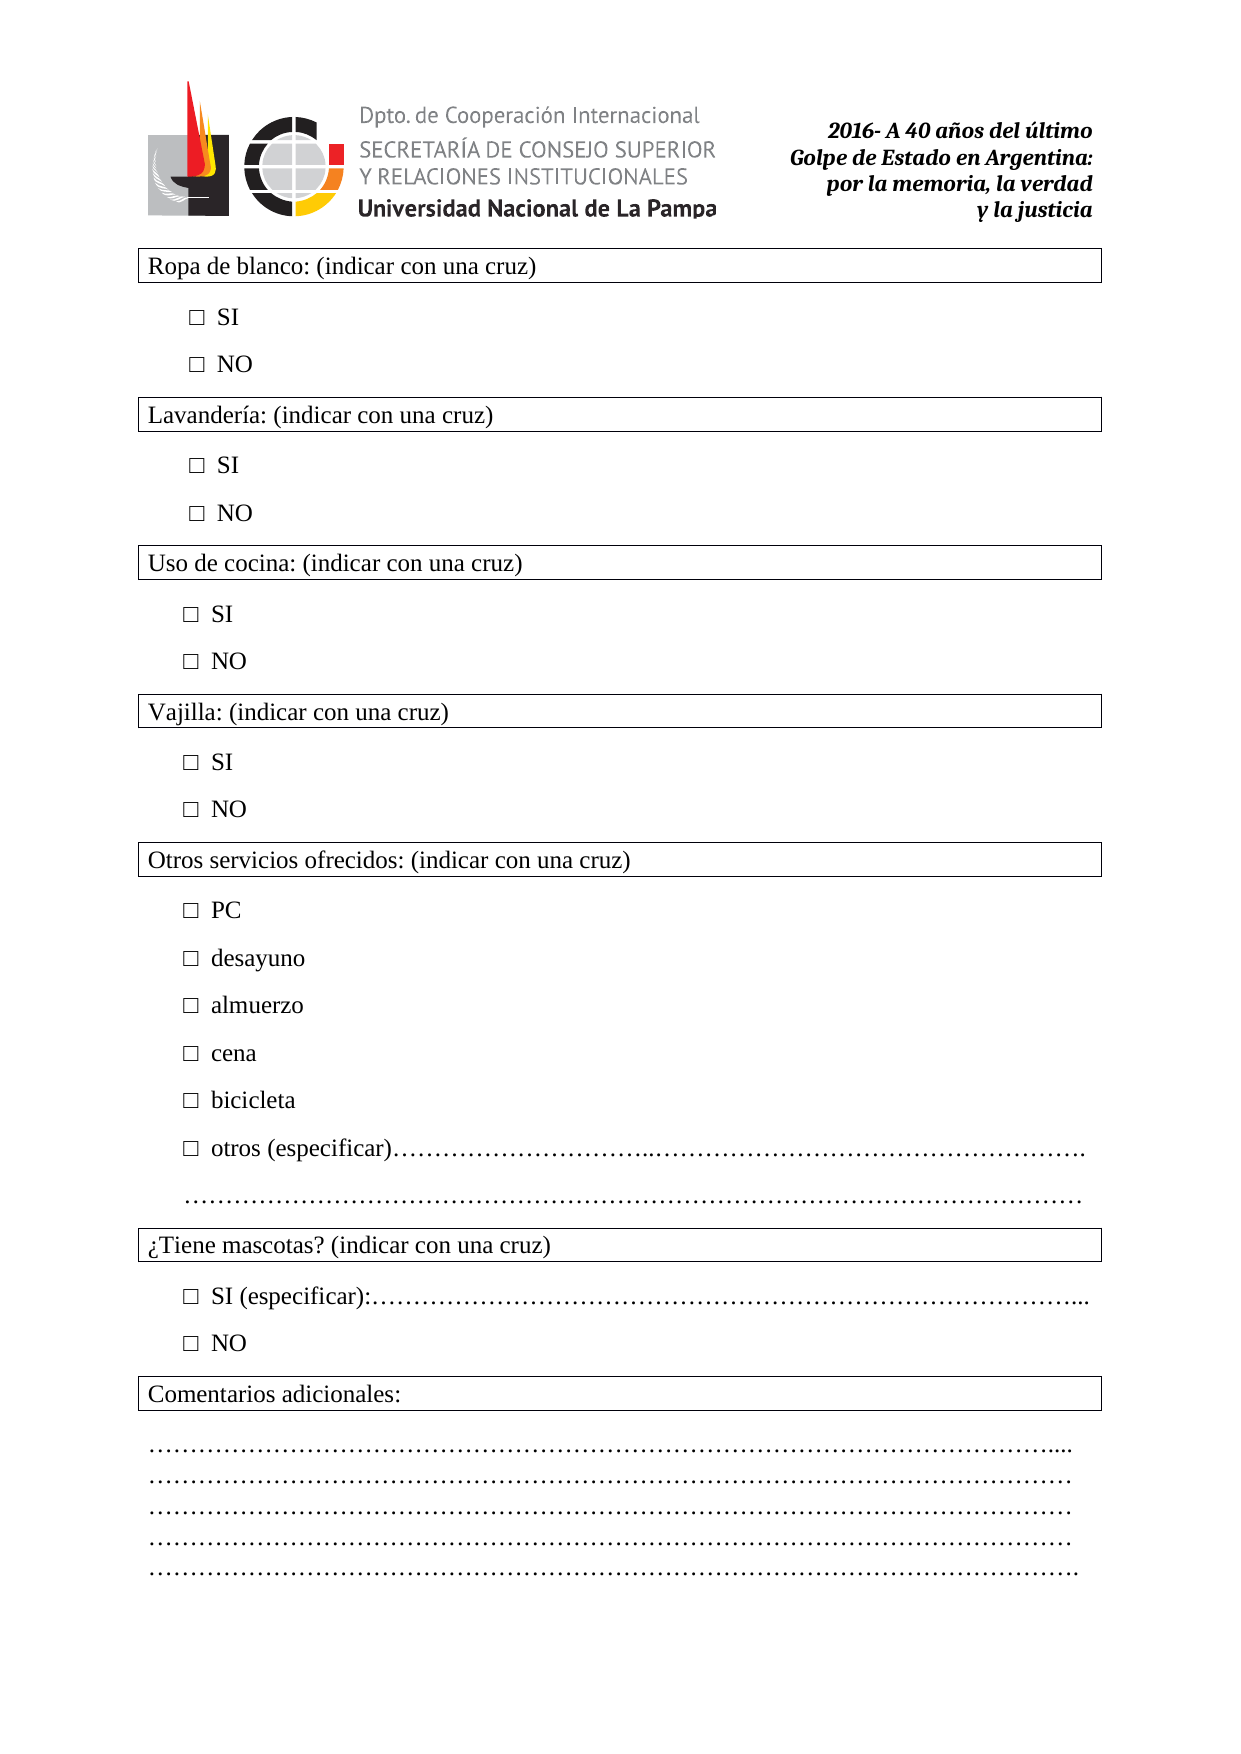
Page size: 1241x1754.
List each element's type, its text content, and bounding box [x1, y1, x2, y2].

text Ropa de blanco: (indicar con una cruz) [139, 249, 1101, 282]
list □ PC [148, 896, 1092, 924]
list □ SI [148, 599, 1092, 627]
list □ SI (especificar):…………………………………………………………………………... [148, 1281, 1092, 1310]
list □ NO [148, 794, 1092, 823]
list □ NO [154, 498, 1092, 526]
text Otros servicios ofrecidos: (indicar con una cruz) [139, 843, 1101, 876]
text Comentarios adicionales: [139, 1377, 1101, 1410]
list □ NO [148, 1328, 1092, 1357]
list ……………………………………………………………………………………………… [148, 1180, 1092, 1209]
text Uso de cocina: (indicar con una cruz) [139, 546, 1101, 579]
text ………………………………………………………………………………………………....…………………………………………………………………………………………………………………………………………………………………………………………………………………………………………………………………………………………………………………………………………………………………………………………………………. [148, 1429, 1092, 1581]
text Vajilla: (indicar con una cruz) [139, 695, 1101, 727]
list □ desayuno [148, 943, 1092, 972]
text Lavandería: (indicar con una cruz) [139, 398, 1101, 431]
list □ NO [154, 349, 1092, 378]
text ¿Tiene mascotas? (indicar con una cruz) [139, 1229, 1101, 1261]
list □ SI [154, 302, 1092, 331]
list □ bicicleta [148, 1085, 1092, 1114]
list □ otros (especificar)…………………………..……………………………………………. [148, 1133, 1092, 1161]
list □ cena [148, 1038, 1092, 1067]
list □ SI [154, 450, 1092, 479]
list □ NO [148, 646, 1092, 675]
list □ almuerzo [148, 990, 1092, 1019]
list □ SI [148, 747, 1092, 776]
